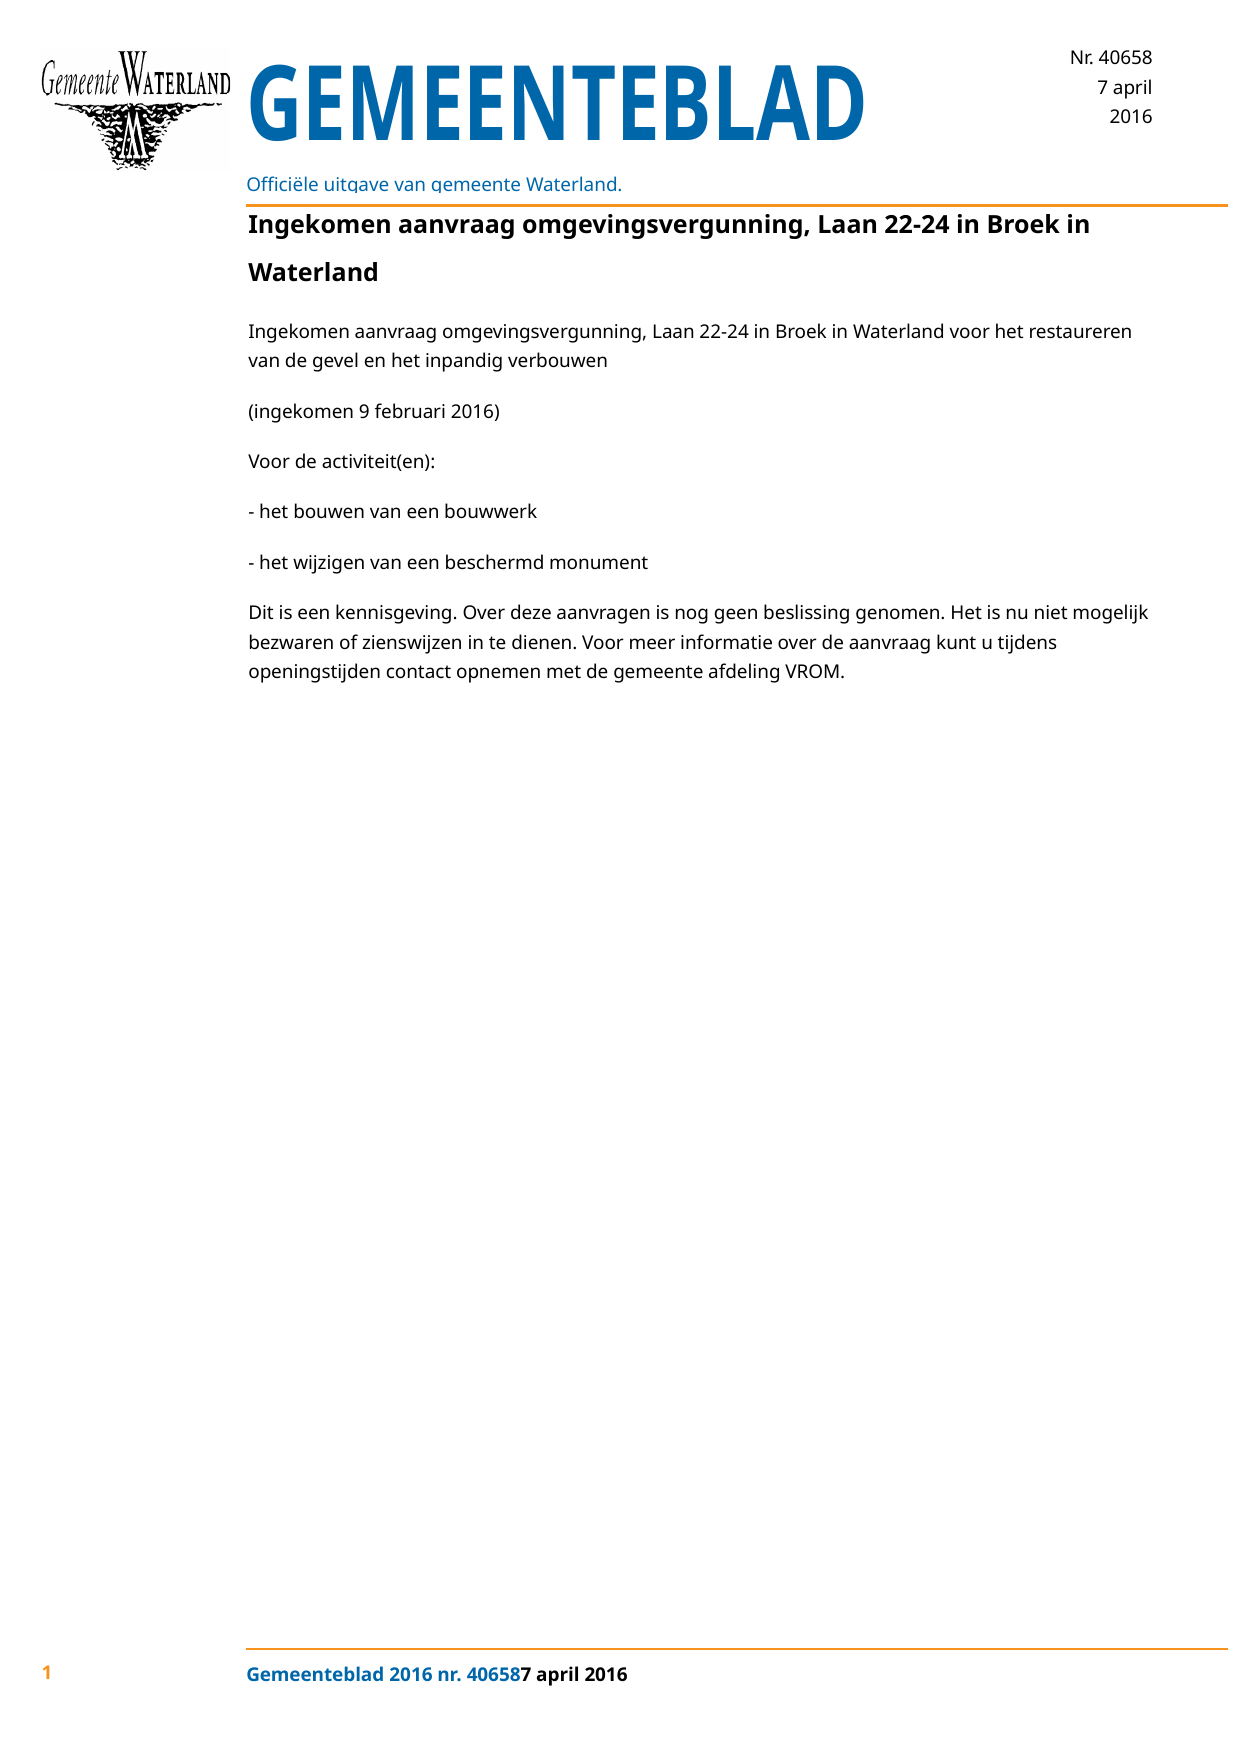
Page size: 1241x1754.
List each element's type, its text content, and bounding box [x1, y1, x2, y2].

picture [41, 47, 231, 172]
text Voor de activiteit(en): [248, 448, 1152, 474]
text - het bouwen van een bouwwerk [248, 499, 1152, 524]
text Ingekomen aanvraag omgevingsvergunning, Laan 22-24 in Broek in Waterland voor het restaureren van de gevel en het inpandig verbouwen [248, 318, 1152, 373]
text Ingekomen aanvraag omgevingsvergunning, Laan 22-24 in Broek in Waterland [248, 207, 1152, 288]
text (ingekomen 9 februari 2016) [248, 398, 1152, 424]
text - het wijzigen van een beschermd monument [248, 549, 1152, 575]
text Dit is een kennisgeving. Over deze aanvragen is nog geen beslissing genomen. Het is nu niet mogelijk bezwaren of zienswijzen in te dienen. Voor meer informatie over de aanvraag kunt u tijdens openingstijden contact opnemen met de gemeente afdeling VROM. [248, 599, 1152, 684]
